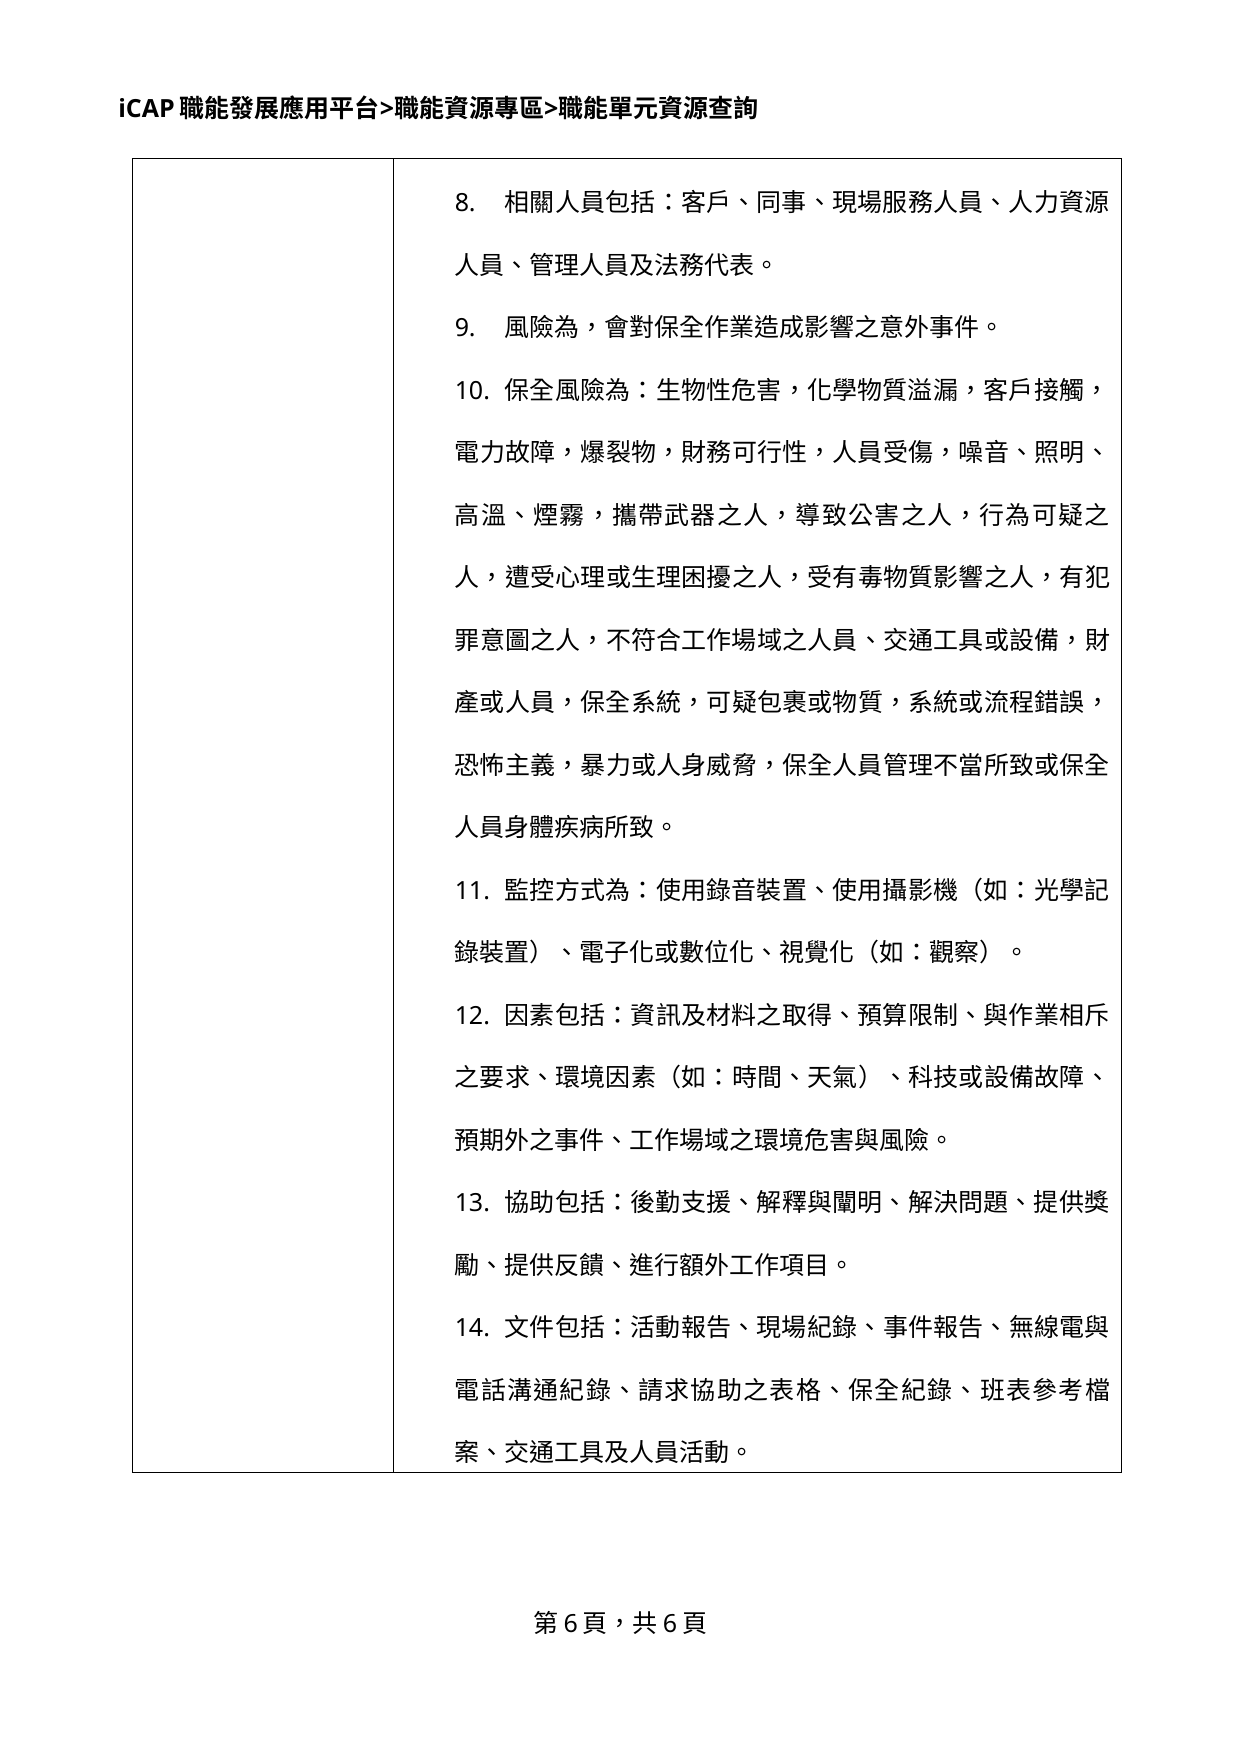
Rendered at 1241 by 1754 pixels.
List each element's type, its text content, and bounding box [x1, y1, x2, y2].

table_cell [133, 159, 393, 1472]
table_cell 法規包括：國家標準與品質保證要求、人潮管制與受有毒物質影響時之人員管制、勤勉義務之基本責任、執照或證照規定、隱私權與保密性、反歧視及多樣性、環境議題、平等的就業機會、勞資關係、職業衛生與安全、相關產業實務準則、非法入侵及人員撤離、使用強制手段或武器（警棒、火力、手銬、噴霧）。 組織規範包括：具備公正之政策與條例、工作規則及實行計畫、客戶服務標準、行為倫理守則、溝通與回報程序、解決抱怨及糾紛之程序、緊急及疏散程序、勞資雙方之權利與義務、職業衛生與安全政策與程序、工作職責與權利、個人與職業發展、資訊隱私及保密、品質保證與持續改進之過程及標準、資源參數與程序、保全人員之職責、資訊之儲存與棄置及銷毀處理。 作業指導包括：作業用途及目的、作業項目及程序、作業時間範圍、客戶資訊、事件與保全風險處理程序、個人形象、回報與記錄之相關規定、資源與設備要求。 相關資訊包括：客戶競爭、核心商業功能、重要利害關係人、客戶商業性質與產業類型、運作範圍、組織規模與員工數。 保全系統包括：門禁管理系統、聲音感應器、自動出入裝置、生物辨識裝置、電子現場偵測系統、紅外線感應器、智慧建築系統、防盜警報系統、動作感應器及動作偵測器。 設備與資源包括：溝通設備（呼叫器、攜帶式及固定式雙向無線電、電話及行動電話）、防衛設備（警棒、火力、相關執照與許可）、地圖、筆及保全筆記本、個人保護裝備、保全設備（警報與信號、電子監視設備、動作感應器、個人緊急警鈴、靜態警報、攝影機及監視器）、保全人員與專業服務、交通工具。 溝通管道與流程包括：監督專線、既有之溝通規定、正式溝通途徑、水平監督管道、組織溝通網路、語言及非語言溝通程序（如：文字、音標字母、呼叫符號、暗號、縮寫、手勢）。 相關人員包括：客戶、同事、現場服務人員、人力資源人員、管理人員及法務代表。 風險為，會對保全作業造成影響之意外事件。 保全風險為：生物性危害，化學物質溢漏，客戶接觸，電力故障，爆裂物，財務可行性，人員受傷，噪音、照明、高溫、煙霧，攜帶武器之人，導致公害之人，行為可疑之人，遭受心理或生理困擾之人，受有毒物質影響之人，有犯罪意圖之人，不符合工作場域之人員、交通工具或設備，財產或人員，保全系統，可疑包裹或物質，系統或流程錯誤，恐怖主義，暴力或人身威脅，保全人員管理不當所致或保全人員身體疾病所致。 監控方式為：使用錄音裝置、使用攝影機（如：光學記錄裝置）、電子化或數位化、視覺化（如：觀察）。 因素包括：資訊及材料之取得、預算限制、與作業相斥之要求、環境因素（如：時間、天氣）、科技或設備故障、預期外之事件、工作場域之環境危害與風險。 協助包括：後勤支援、解釋與闡明、解決問題、提供獎勵、提供反饋、進行額外工作項目。 文件包括：活動報告、現場紀錄、事件報告、無線電與電話溝通紀錄、請求協助之表格、保全紀錄、班表參考檔案、交通工具及人員活動。 [394, 159, 1121, 1472]
